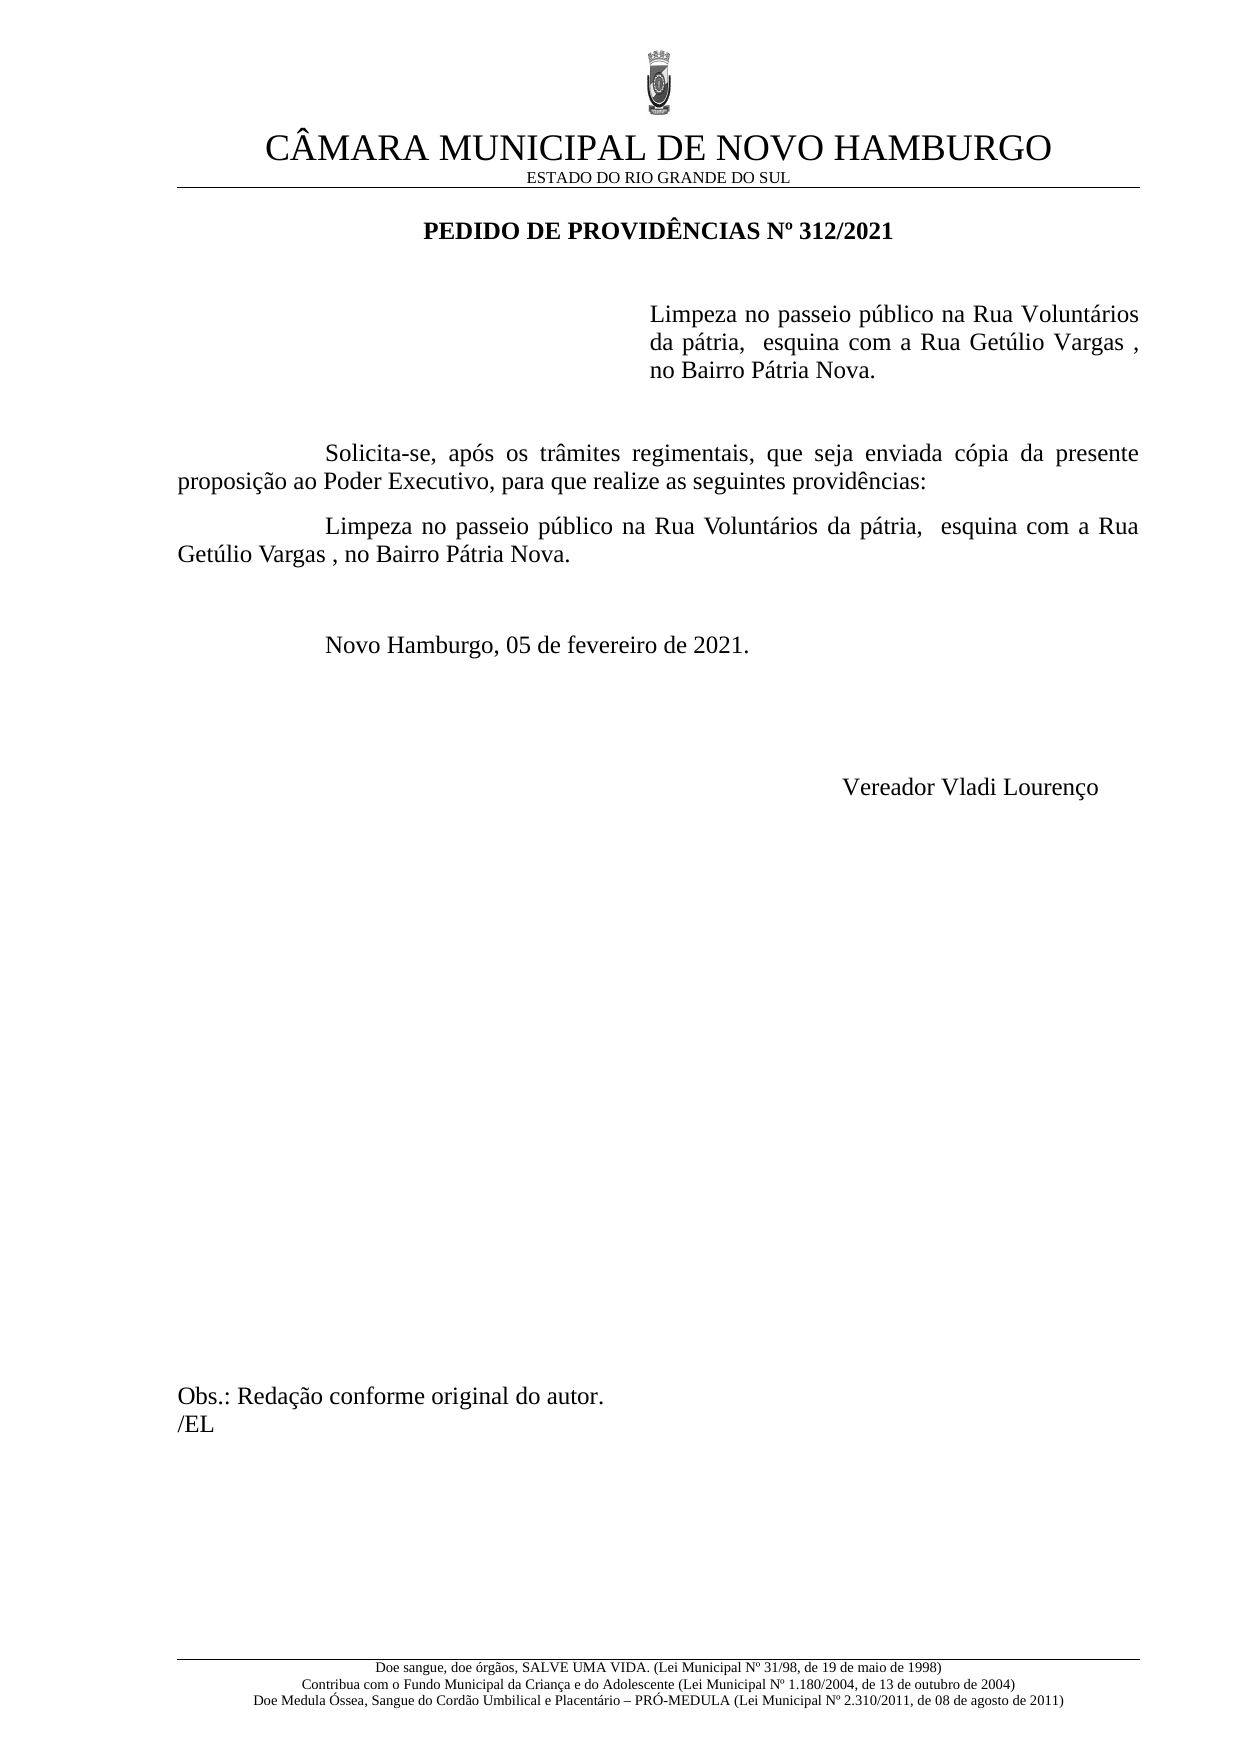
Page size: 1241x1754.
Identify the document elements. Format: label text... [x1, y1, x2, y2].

text Limpeza no passeio público na Rua Voluntários da pátria, esquina com a Rua Getúlio Vargas , no Bairro Pátria Nova. [649, 301, 1140, 384]
text /EL [177, 1410, 1140, 1438]
text PEDIDO DE PROVIDÊNCIAS Nº 312/2021 [177, 217, 1140, 245]
text Solicita-se, após os trâmites regimentais, que seja enviada cópia da presente proposição ao Poder Executivo, para que realize as seguintes providências: [177, 439, 1140, 494]
text Limpeza no passeio público na Rua Voluntários da pátria, esquina com a Rua Getúlio Vargas , no Bairro Pátria Nova. [177, 512, 1140, 568]
text Obs.: Redação conforme original do autor. [177, 1382, 1140, 1410]
text Vereador Vladi Lourenço [177, 773, 1140, 801]
text Novo Hamburgo, 05 de fevereiro de 2021. [177, 631, 1140, 658]
